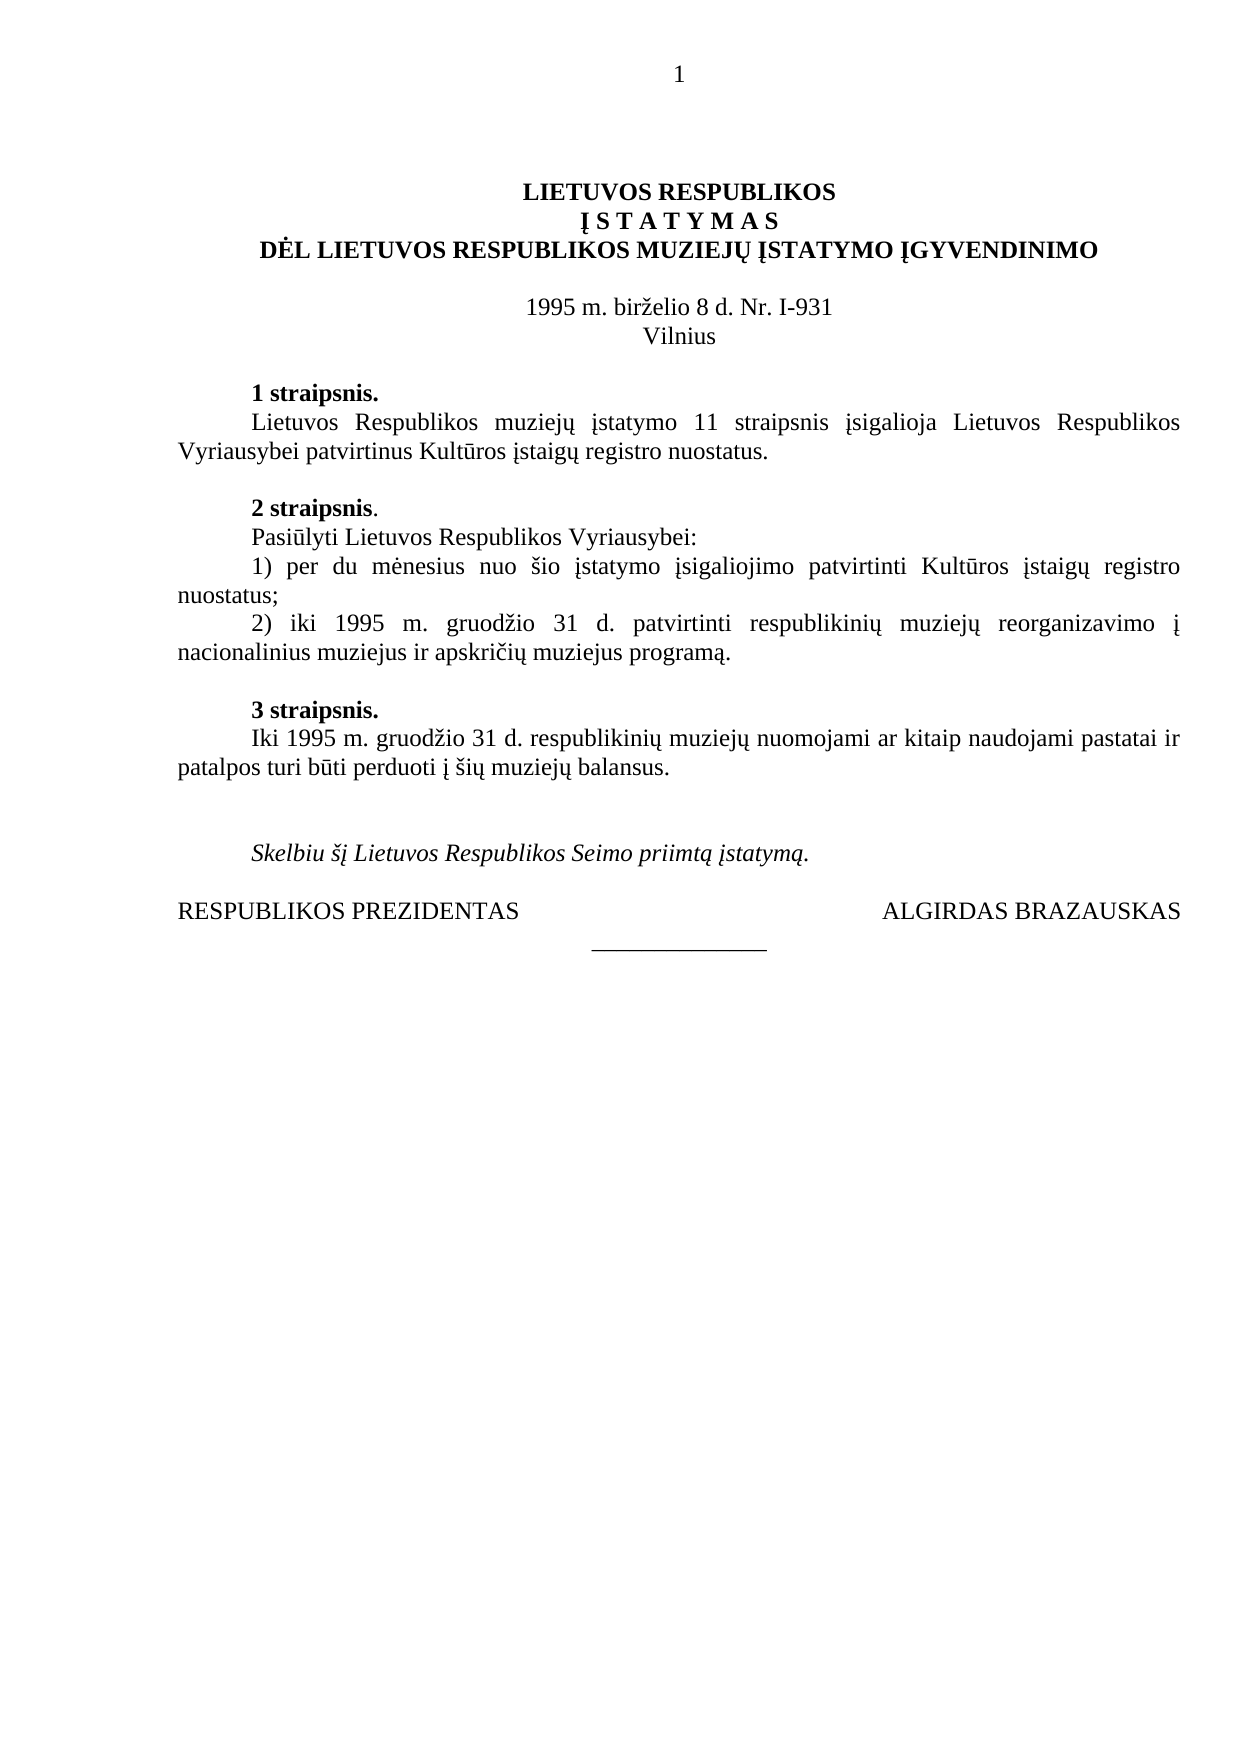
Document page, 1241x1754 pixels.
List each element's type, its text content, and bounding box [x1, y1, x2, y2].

text ______________ [177, 925, 1181, 953]
text Į S T A T Y M A S [177, 206, 1181, 235]
text 1) per du mėnesius nuo šio įstatymo įsigaliojimo patvirtinti Kultūros įstaigų registro nuostatus; [177, 551, 1181, 608]
text Iki 1995 m. gruodžio 31 d. respublikinių muziejų nuomojami ar kitaip naudojami pastatai ir patalpos turi būti perduoti į šių muziejų balansus. [177, 723, 1181, 781]
text LIETUVOS RESPUBLIKOS [177, 177, 1181, 206]
text 2 straipsnis. [177, 493, 1181, 522]
text Skelbiu šį Lietuvos Respublikos Seimo priimtą įstatymą. [177, 838, 1181, 867]
text Vilnius [177, 321, 1181, 350]
text Pasiūlyti Lietuvos Respublikos Vyriausybei: [177, 522, 1181, 551]
text DĖL LIETUVOS RESPUBLIKOS MUZIEJŲ ĮSTATYMO ĮGYVENDINIMO [177, 235, 1181, 263]
text 2) iki 1995 m. gruodžio 31 d. patvirtinti respublikinių muziejų reorganizavimo į nacionalinius muziejus ir apskričių muziejus programą. [177, 608, 1181, 666]
text 3 straipsnis. [177, 695, 1181, 723]
text 1 straipsnis. [177, 378, 1181, 407]
text 1995 m. birželio 8 d. Nr. I-931 [177, 292, 1181, 321]
text Lietuvos Respublikos muziejų įstatymo 11 straipsnis įsigalioja Lietuvos Respublikos Vyriausybei patvirtinus Kultūros įstaigų registro nuostatus. [177, 407, 1181, 465]
text RESPUBLIKOS PREZIDENTAS ALGIRDAS BRAZAUSKAS [177, 896, 1181, 925]
